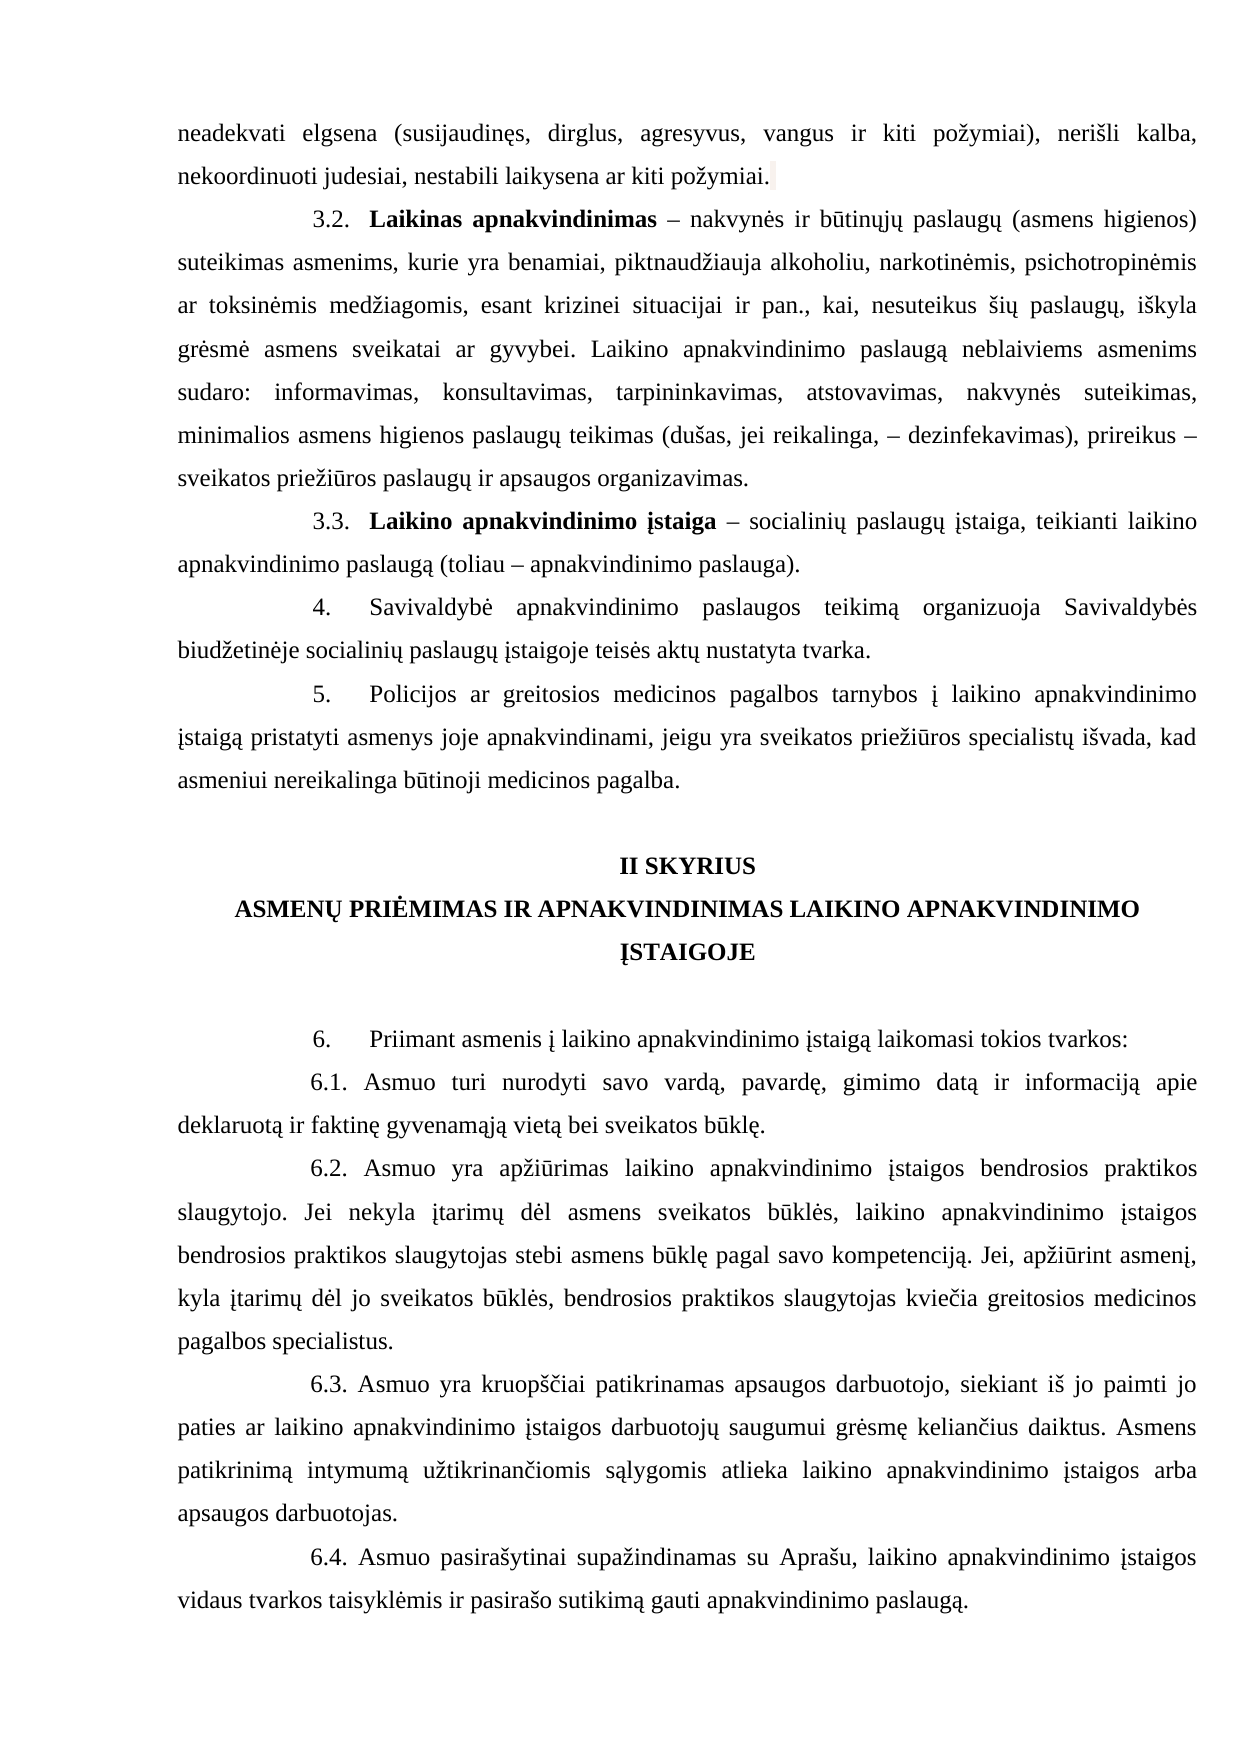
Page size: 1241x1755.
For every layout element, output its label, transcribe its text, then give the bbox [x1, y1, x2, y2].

text 6.2. Asmuo yra apžiūrimas laikino apnakvindinimo įstaigos bendrosios praktikos slaugytojo. Jei nekyla įtarimų dėl asmens sveikatos būklės, laikino apnakvindinimo įstaigos bendrosios praktikos slaugytojas stebi asmens būklę pagal savo kompetenciją. Jei, apžiūrint asmenį, kyla įtarimų dėl jo sveikatos būklės, bendrosios praktikos slaugytojas kviečia greitosios medicinos pagalbos specialistus. [177, 1153, 1198, 1355]
text 3.3. Laikino apnakvindinimo įstaiga – socialinių paslaugų įstaiga, teikianti laikino apnakvindinimo paslaugą (toliau – apnakvindinimo paslauga). [177, 506, 1198, 578]
text II SKYRIUS [177, 851, 1198, 880]
text 6.3. Asmuo yra kruopščiai patikrinamas apsaugos darbuotojo, siekiant iš jo paimti jo paties ar laikino apnakvindinimo įstaigos darbuotojų saugumui grėsmę keliančius daiktus. Asmens patikrinimą intymumą užtikrinančiomis sąlygomis atlieka laikino apnakvindinimo įstaigos arba apsaugos darbuotojas. [177, 1369, 1198, 1527]
text 6.4. Asmuo pasirašytinai supažindinamas su Aprašu, laikino apnakvindinimo įstaigos vidaus tvarkos taisyklėmis ir pasirašo sutikimą gauti apnakvindinimo paslaugą. [177, 1542, 1198, 1613]
text neadekvati elgsena (susijaudinęs, dirglus, agresyvus, vangus ir kiti požymiai), nerišli kalba, nekoordinuoti judesiai, nestabili laikysena ar kiti požymiai. [177, 118, 1198, 190]
text ASMENŲ PRIĖMIMAS IR APNAKVINDINIMAS LAIKINO APNAKVINDINIMO ĮSTAIGOJE [177, 894, 1198, 966]
text 3.2. Laikinas apnakvindinimas – nakvynės ir būtinųjų paslaugų (asmens higienos) suteikimas asmenims, kurie yra benamiai, piktnaudžiauja alkoholiu, narkotinėmis, psichotropinėmis ar toksinėmis medžiagomis, esant krizinei situacijai ir pan., kai, nesuteikus šių paslaugų, iškyla grėsmė asmens sveikatai ar gyvybei. Laikino apnakvindinimo paslaugą neblaiviems asmenims sudaro: informavimas, konsultavimas, tarpininkavimas, atstovavimas, nakvynės suteikimas, minimalios asmens higienos paslaugų teikimas (dušas, jei reikalinga, – dezinfekavimas), prireikus – sveikatos priežiūros paslaugų ir apsaugos organizavimas. [177, 204, 1198, 492]
text 4. Savivaldybė apnakvindinimo paslaugos teikimą organizuoja Savivaldybės biudžetinėje socialinių paslaugų įstaigoje teisės aktų nustatyta tvarka. [177, 592, 1198, 664]
text 5. Policijos ar greitosios medicinos pagalbos tarnybos į laikino apnakvindinimo įstaigą pristatyti asmenys joje apnakvindinami, jeigu yra sveikatos priežiūros specialistų išvada, kad asmeniui nereikalinga būtinoji medicinos pagalba. [177, 679, 1198, 794]
text 6.1. Asmuo turi nurodyti savo vardą, pavardę, gimimo datą ir informaciją apie deklaruotą ir faktinę gyvenamąją vietą bei sveikatos būklę. [177, 1067, 1198, 1139]
text 6. Priimant asmenis į laikino apnakvindinimo įstaigą laikomasi tokios tvarkos: [177, 1024, 1198, 1052]
